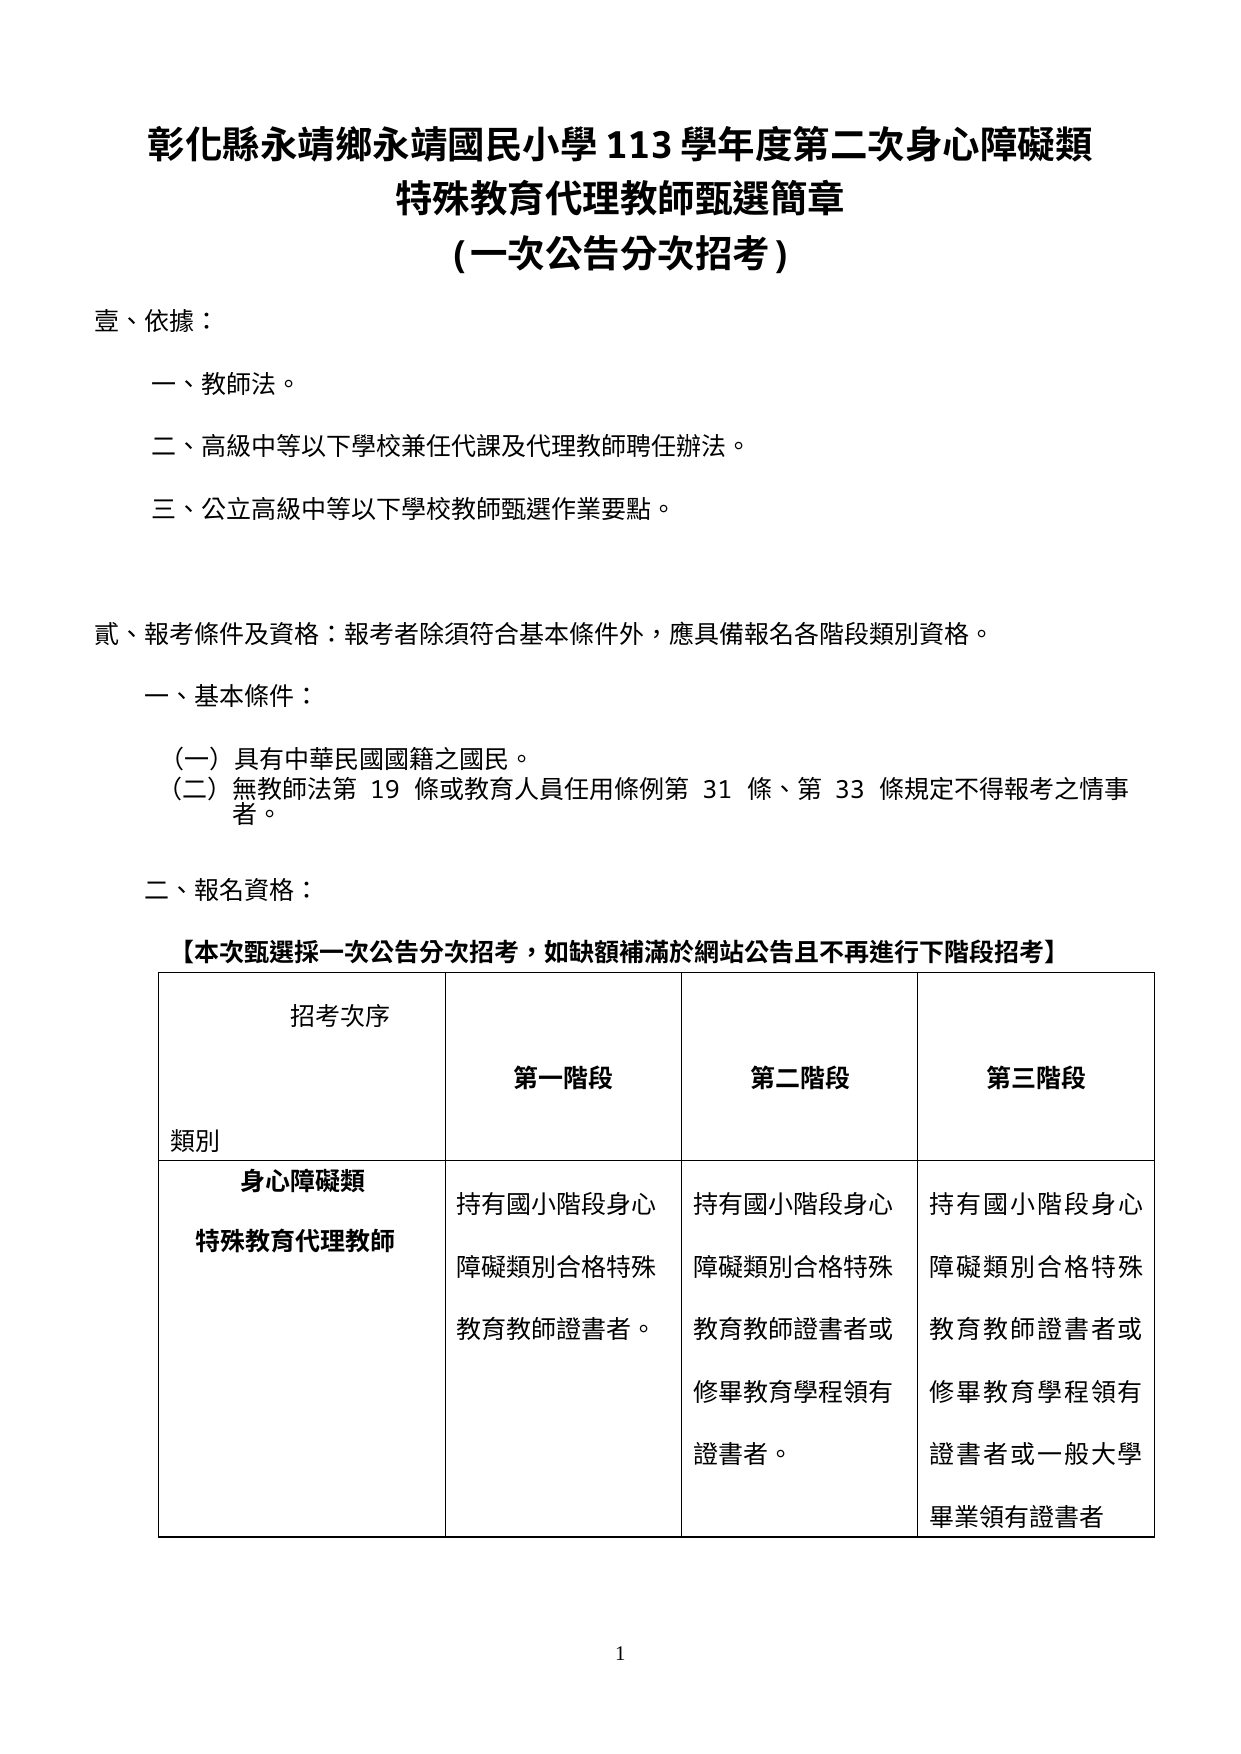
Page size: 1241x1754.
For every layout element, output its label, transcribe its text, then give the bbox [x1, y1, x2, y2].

table_header 第三階段 [918, 973, 1154, 1160]
text 壹、依據： [94, 278, 1146, 341]
text （二）無教師法第 19 條或教育人員任用條例第 31 條、第 33 條規定不得報考之情事者。 [157, 778, 1146, 828]
text 彰化縣永靖鄉永靖國民小學113學年度第二次身心障礙類 [94, 115, 1146, 169]
table_header 第二階段 [682, 973, 917, 1160]
text (一次公告分次招考) [94, 224, 1146, 278]
text 二、高級中等以下學校兼任代課及代理教師聘任辦法。 [151, 403, 1146, 466]
text 貳、報考條件及資格：報考者除須符合基本條件外，應具備報名各階段類別資格。 [94, 591, 1146, 653]
table_cell 持有國小階段身心障礙類別合格特殊教育教師證書者。 [446, 1161, 681, 1536]
table_cell 持有國小階段身心障礙類別合格特殊教育教師證書者或修畢教育學程領有證書者。 [682, 1161, 917, 1536]
text 特殊教育代理教師甄選簡章 [94, 169, 1146, 224]
table_header 第一階段 [446, 973, 681, 1160]
table_cell 持有國小階段身心障礙類別合格特殊教育教師證書者或修畢教育學程領有證書者或一般大學畢業領有證書者 [918, 1161, 1154, 1536]
text 二、報名資格： [94, 847, 1146, 909]
text 【本次甄選採一次公告分次招考，如缺額補滿於網站公告且不再進行下階段招考】 [94, 909, 1146, 972]
table_header 招考次序 類別 [159, 973, 445, 1160]
text 三、公立高級中等以下學校教師甄選作業要點。 [151, 466, 1146, 528]
table_cell 身心障礙類 特殊教育代理教師 [159, 1161, 445, 1536]
text （一）具有中華民國國籍之國民。 [159, 716, 1146, 778]
text 一、教師法。 [151, 341, 1146, 403]
text 一、基本條件： [144, 653, 1146, 716]
